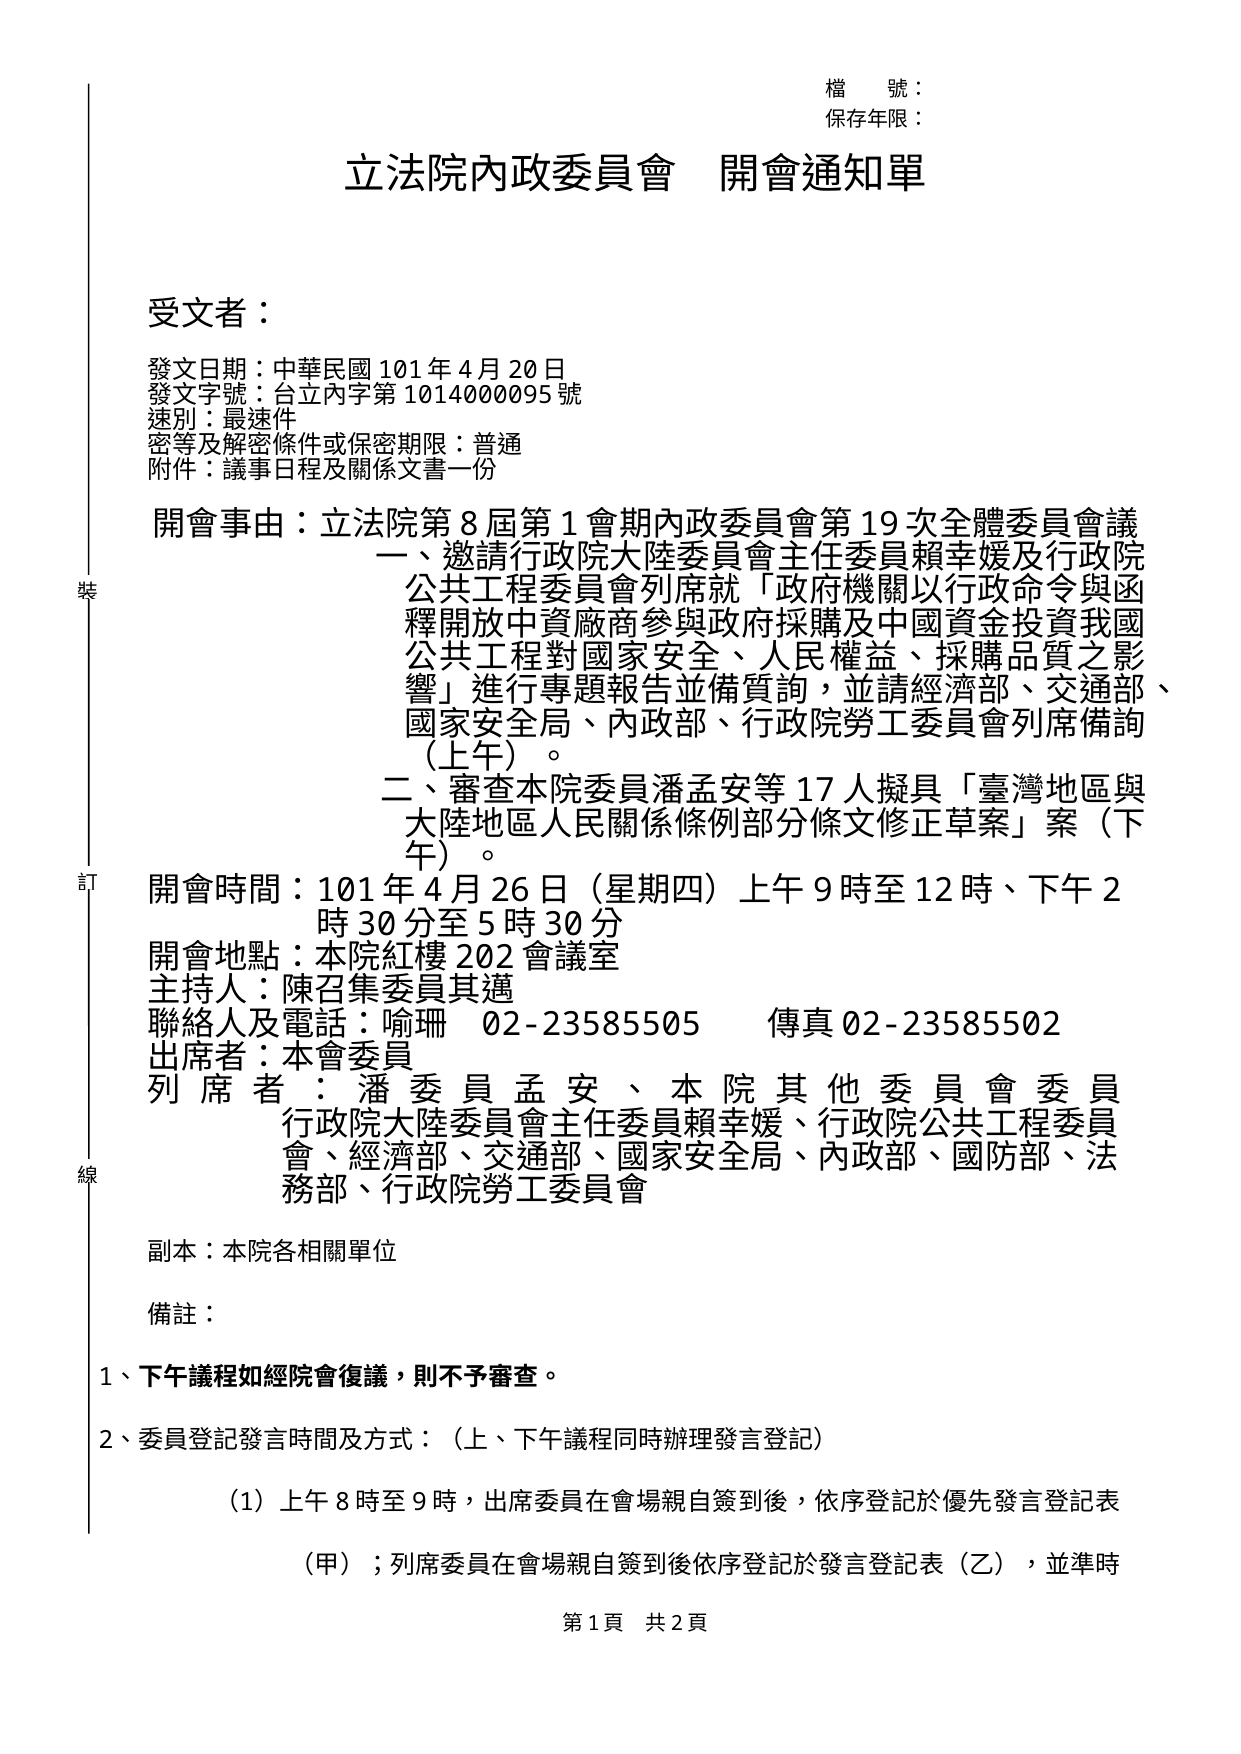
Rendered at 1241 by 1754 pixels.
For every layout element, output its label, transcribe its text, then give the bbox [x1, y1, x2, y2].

text 保存年限： [825, 102, 1070, 132]
text 開會地點：本院紅樓202會議室 [148, 942, 1122, 975]
text 速別：最速件 [148, 408, 1122, 433]
title 立法院內政委員會 開會通知單 [148, 158, 1122, 233]
list 委員登記發言時間及方式：（上、下午議程同時辦理發言登記） [98, 1396, 1122, 1458]
text 一、邀請行政院大陸委員會主任委員賴幸媛及行政院公共工程委員會列席就「政府機關以行政命令與函釋開放中資廠商參與政府採購及中國資金投資我國公共工程對國家安全、人民權益、採購品質之影響」進行專題報告並備質詢，並請經濟部、交通部、國家安全局、內政部、行政院勞工委員會列席備詢（上午）。 [152, 542, 1147, 775]
text 副本：本院各相關單位 [148, 1208, 1122, 1271]
text 開會事由：立法院第8屆第1會期內政委員會第19次全體委員會議 [152, 508, 1147, 542]
text 密等及解密條件或保密期限：普通 [148, 433, 1122, 458]
text 受文者： [148, 296, 1122, 333]
text 備註： [148, 1271, 1122, 1333]
text 附件：議事日程及關係文書一份 [148, 458, 1122, 483]
text 發文日期：中華民國101年4月20日 [148, 358, 1122, 383]
text 聯絡人及電話：喻珊 02-23585505 傳真02-23585502 [148, 1008, 1122, 1042]
text 主持人：陳召集委員其邁 [148, 975, 1122, 1008]
list 上午8時至9時，出席委員在會場親自簽到後，依序登記於優先發言登記表（甲）；列席委員在會場親自簽到後依序登記於發言登記表（乙），並準時 [214, 1458, 1122, 1583]
text 發文字號：台立內字第1014000095號 [148, 383, 1122, 408]
title [810, 64, 1085, 151]
text 出席者：本會委員 [148, 1042, 1122, 1075]
text 列席者：潘委員孟安、本院其他委員會委員 行政院大陸委員會主任委員賴幸媛、行政院公共工程委員會、經濟部、交通部、國家安全局、內政部、國防部、法務部、行政院勞工委員會 [148, 1075, 1122, 1208]
list 下午議程如經院會復議，則不予審查。 [98, 1333, 1122, 1396]
text 二、審查本院委員潘孟安等17人擬具「臺灣地區與大陸地區人民關係條例部分條文修正草案」案（下午）。 [152, 775, 1147, 875]
text 檔 號： [825, 72, 1070, 102]
text 開會時間：101年4月26日（星期四）上午9時至12時、下午2時30分至5時30分 [148, 875, 1122, 942]
